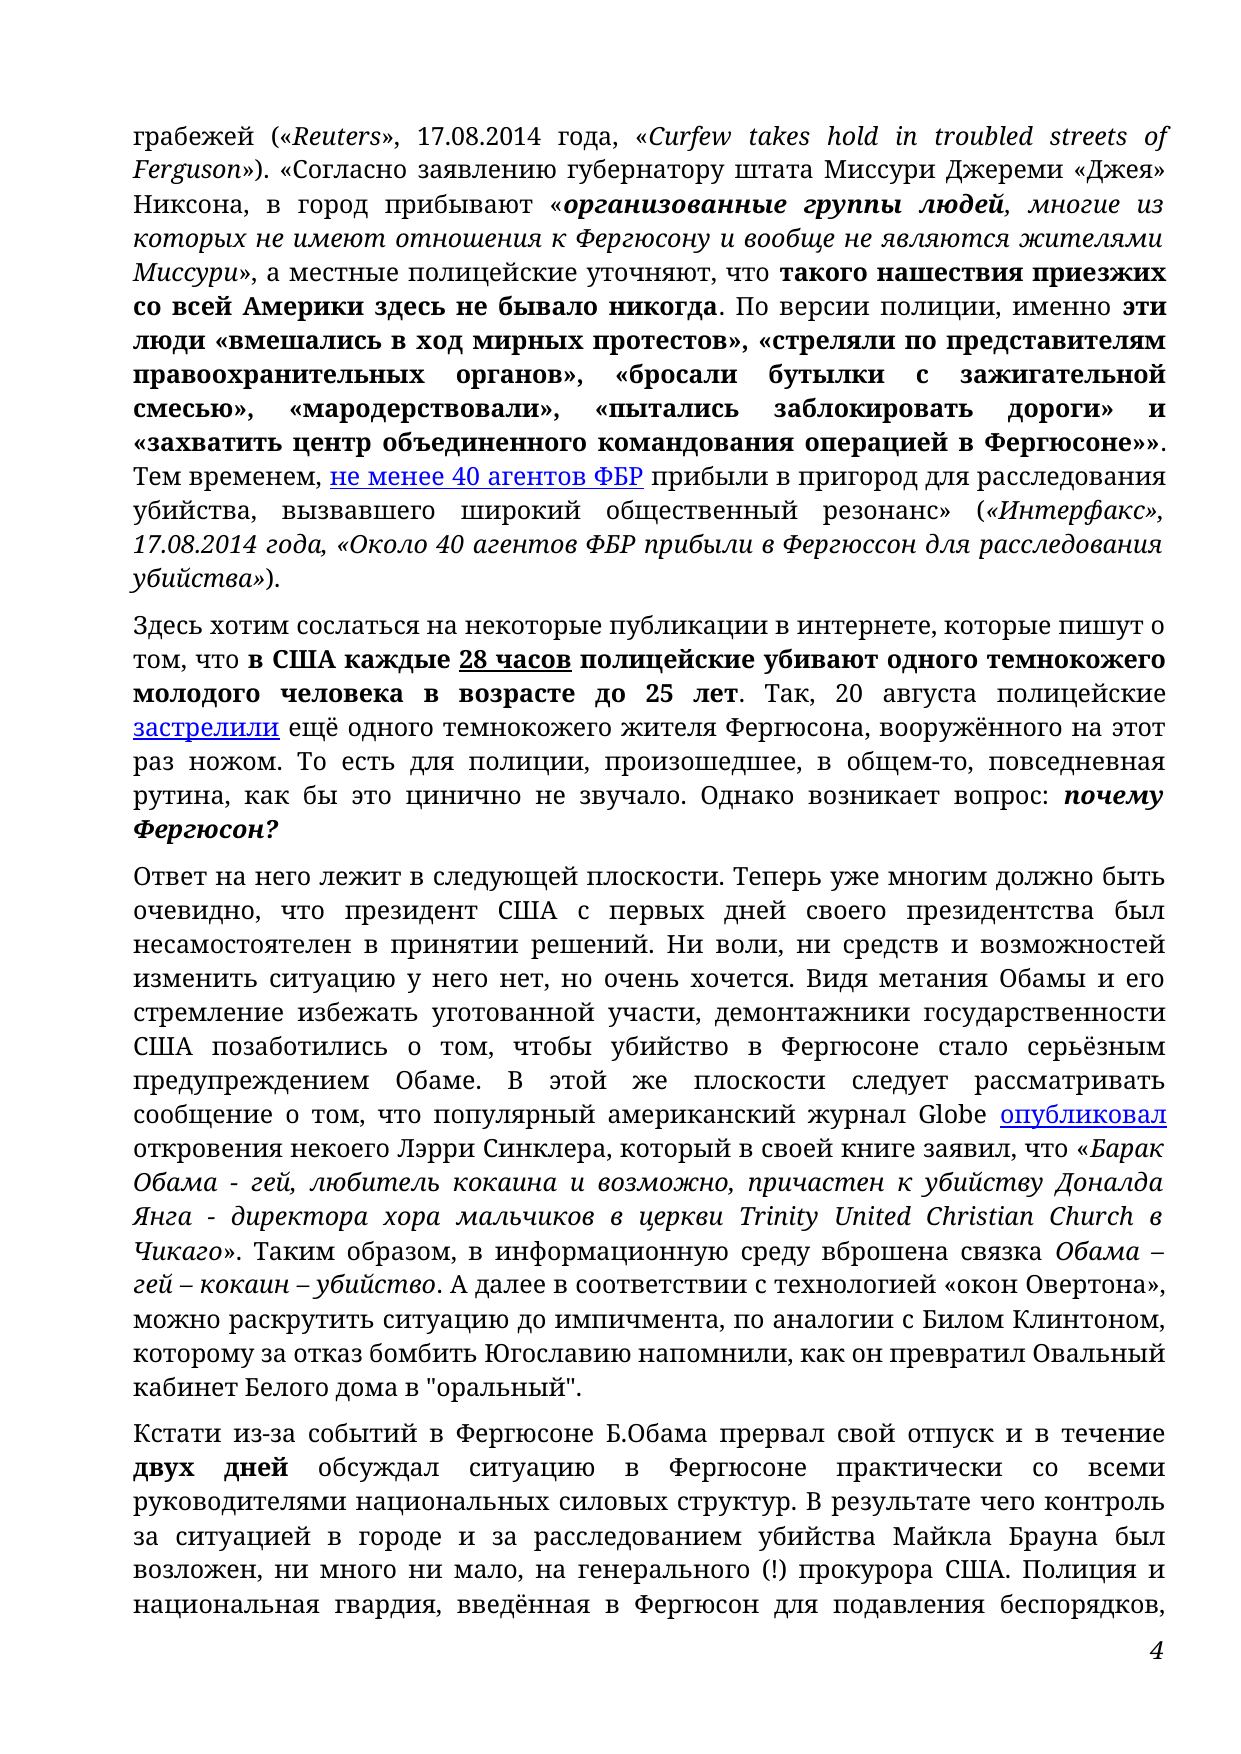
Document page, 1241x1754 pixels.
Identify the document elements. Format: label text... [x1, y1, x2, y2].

text Ответ на него лежит в следующей плоскости. Теперь уже многим должно быть очевидно, что президент США с первых дней своего президентства был несамостоятелен в принятии решений. Ни воли, ни средств и возможностей изменить ситуацию у него нет, но очень хочется. Видя метания Обамы и его стремление избежать уготованной участи, демонтажники государственности США позаботились о том, чтобы убийство в Фергюсоне стало серьёзным предупреждением Обаме. В этой же плоскости следует рассматривать сообщение о том, что популярный американский журнал Globe опубликовал откровения некоего Лэрри Синклера, который в своей книге заявил, что «Барак Обама - гей, любитель кокаина и возможно, причастен к убийству Доналда Янга - директора хора мальчиков в церкви Trinity United Christian Church в Чикаго». Таким образом, в информационную среду вброшена связка Обама – гей – кокаин – убийство. А далее в соответствии с технологией «окон Овертона», можно раскрутить ситуацию до импичмента, по аналогии с Билом Клинтоном, которому за отказ бомбить Югославию напомнили, как он превратил Овальный кабинет Белого дома в "оральный". [133, 858, 1167, 1403]
text Здесь хотим сослаться на некоторые публикации в интернете, которые пишут о том, что в США каждые 28 часов полицейские убивают одного темнокожего молодого человека в возрасте до 25 лет. Так, 20 августа полицейские застрелили ещё одного темнокожего жителя Фергюсона, вооружённого на этот раз ножом. То есть для полиции, произошедшее, в общем-то, повседневная рутина, как бы это цинично не звучало. Однако возникает вопрос: почему Фергюсон? [133, 607, 1167, 846]
text грабежей («Reuters», 17.08.2014 года, «Curfew takes hold in troubled streets of Ferguson»). «Согласно заявлению губернатору штата Миссури Джереми «Джея» Никсона, в город прибывают «организованные группы людей, многие из которых не имеют отношения к Фергюсону и вообще не являются жителями Миссури», а местные полицейские уточняют, что такого нашествия приезжих со всей Америки здесь не бывало никогда. По версии полиции, именно эти люди «вмешались в ход мирных протестов», «стреляли по представителям правоохранительных органов», «бросали бутылки с зажигательной смесью», «мародерствовали», «пытались заблокировать дороги» и «захватить центр объединенного командования операцией в Фергюсоне»». Тем временем, не менее 40 агентов ФБР прибыли в пригород для расследования убийства, вызвавшего широкий общественный резонанс» («Интерфакс», 17.08.2014 года, «Около 40 агентов ФБР прибыли в Фергюссон для расследования убийства»). [133, 118, 1167, 595]
text Кстати из-за событий в Фергюсоне Б.Обама прервал свой отпуск и в течение двух дней обсуждал ситуацию в Фергюсоне практически со всеми руководителями национальных силовых структур. В результате чего контроль за ситуацией в городе и за расследованием убийства Майкла Брауна был возложен, ни много ни мало, на генерального (!) прокурора США. Полиция и национальная гвардия, введённая в Фергюсон для подавления беспорядков, [133, 1416, 1167, 1620]
